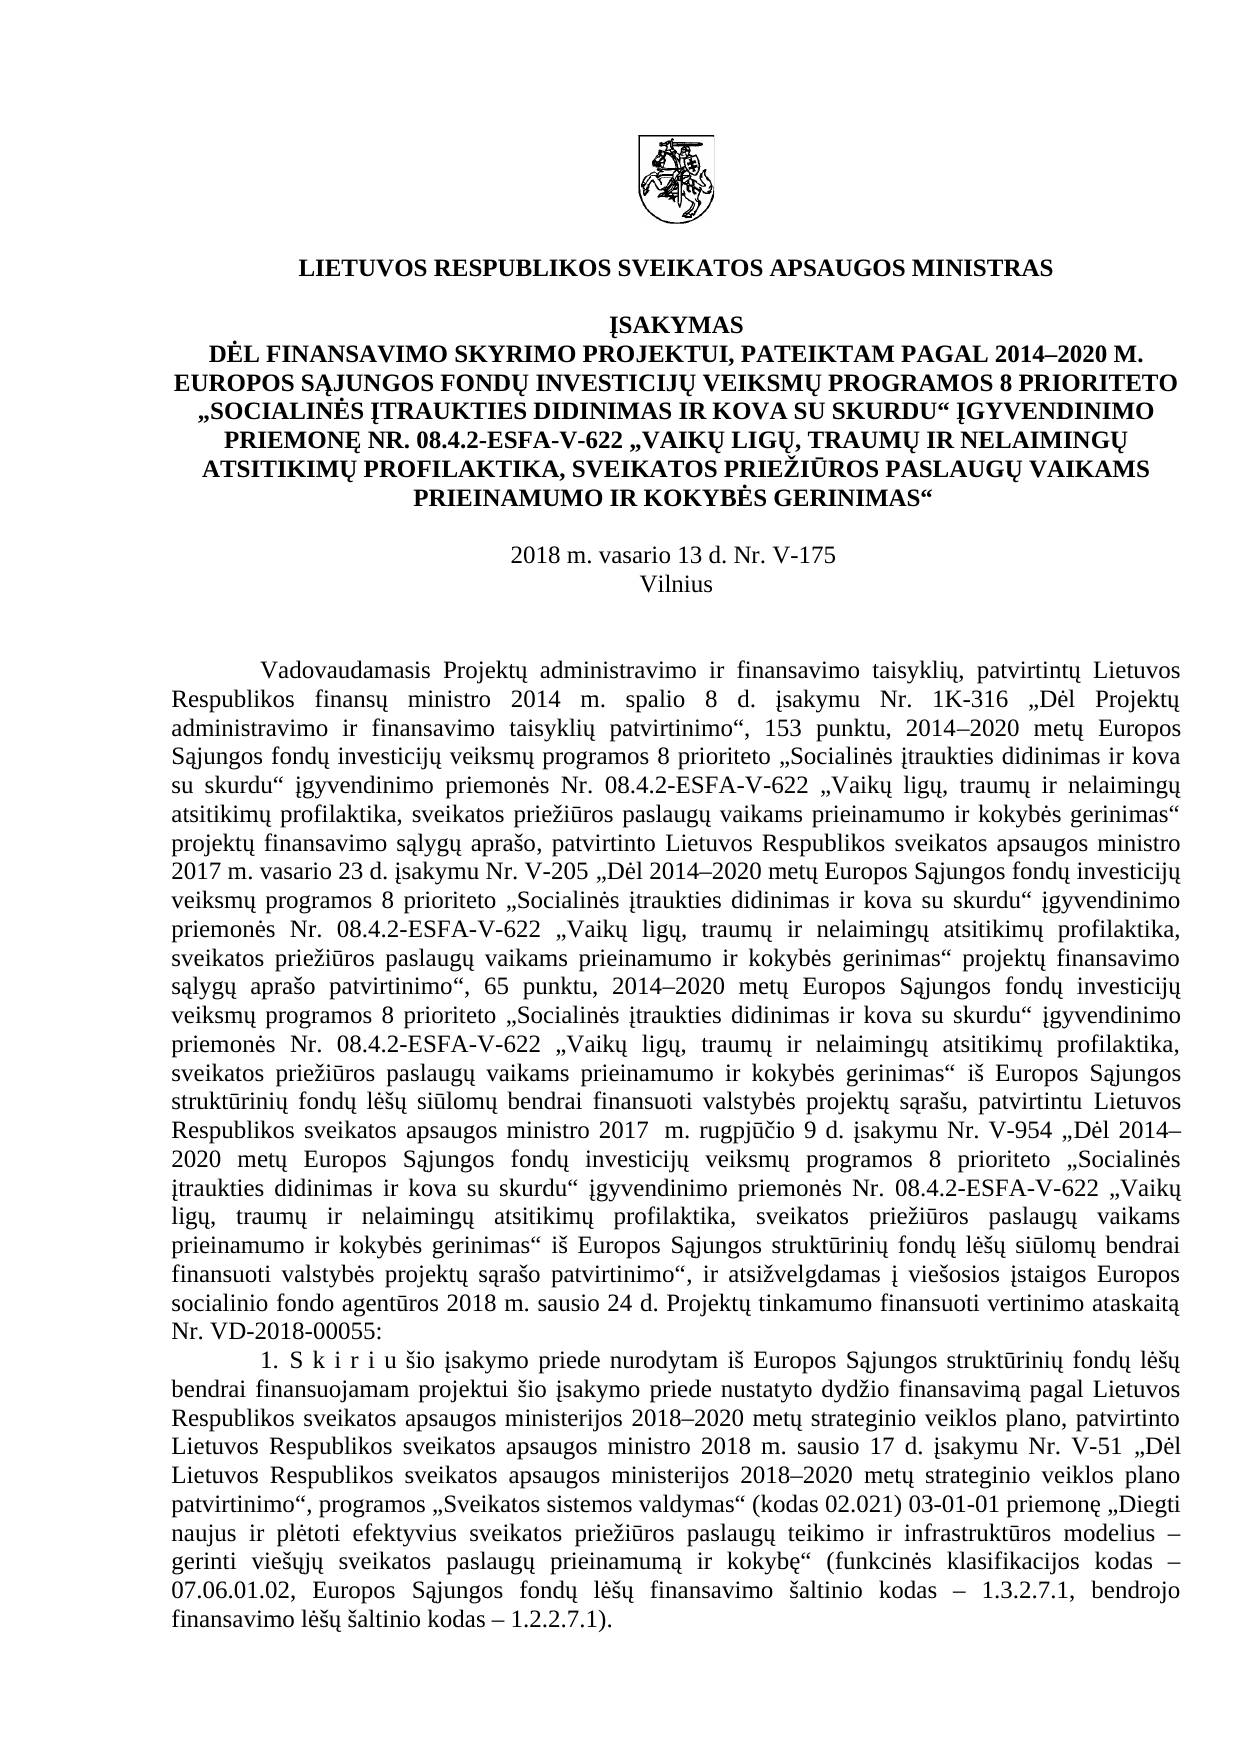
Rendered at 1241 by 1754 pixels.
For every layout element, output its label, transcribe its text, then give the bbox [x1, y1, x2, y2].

text LIETUVOS RESPUBLIKOS SVEIKATOS APSAUGOS MINISTRAS [171, 253, 1181, 281]
text 1. S k i r i u šio įsakymo priede nurodytam iš Europos Sąjungos struktūrinių fondų lėšų bendrai finansuojamam projektui šio įsakymo priede nustatyto dydžio finansavimą pagal Lietuvos Respublikos sveikatos apsaugos ministerijos 2018–2020 metų strateginio veiklos plano, patvirtinto Lietuvos Respublikos sveikatos apsaugos ministro 2018 m. sausio 17 d. įsakymu Nr. V-51 „Dėl Lietuvos Respublikos sveikatos apsaugos ministerijos 2018–2020 metų strateginio veiklos plano patvirtinimo“, programos „Sveikatos sistemos valdymas“ (kodas 02.021) 03-01-01 priemonę „Diegti naujus ir plėtoti efektyvius sveikatos priežiūros paslaugų teikimo ir infrastruktūros modelius – gerinti viešųjų sveikatos paslaugų prieinamumą ir kokybę“ (funkcinės klasifikacijos kodas – 07.06.01.02, Europos Sąjungos fondų lėšų finansavimo šaltinio kodas – 1.3.2.7.1, bendrojo finansavimo lėšų šaltinio kodas – 1.2.2.7.1). [171, 1345, 1181, 1633]
text DĖL FINANSAVIMO SKYRIMO PROJEKTUI, PATEIKTAM PAGAL 2014–2020 M. EUROPOS SĄJUNGOS FONDŲ INVESTICIJŲ VEIKSMŲ PROGRAMOS 8 PRIORITETO „SOCIALINĖS ĮTRAUKTIES DIDINIMAS IR KOVA SU SKURDU“ ĮGYVENDINIMO PRIEMONĘ NR. 08.4.2-ESFA-V-622 „Vaikų ligų, traumų ir nelaimingų atsitikimų profilaktika, sveikatos priežiūros paslaugų vaikams prieinamumo ir kokybės gerinimas“ [171, 339, 1181, 511]
text 2018 m. vasario 13 d. Nr. V-175 [171, 540, 1181, 569]
text Vilnius [171, 569, 1181, 598]
text Vadovaudamasis Projektų administravimo ir finansavimo taisyklių, patvirtintų Lietuvos Respublikos finansų ministro 2014 m. spalio 8 d. įsakymu Nr. 1K-316 „Dėl Projektų administravimo ir finansavimo taisyklių patvirtinimo“, 153 punktu, 2014–2020 metų Europos Sąjungos fondų investicijų veiksmų programos 8 prioriteto „Socialinės įtraukties didinimas ir kova su skurdu“ įgyvendinimo priemonės Nr. 08.4.2-ESFA-V-622 „Vaikų ligų, traumų ir nelaimingų atsitikimų profilaktika, sveikatos priežiūros paslaugų vaikams prieinamumo ir kokybės gerinimas“ projektų finansavimo sąlygų aprašo, patvirtinto Lietuvos Respublikos sveikatos apsaugos ministro 2017 m. vasario 23 d. įsakymu Nr. V-205 „Dėl 2014–2020 metų Europos Sąjungos fondų investicijų veiksmų programos 8 prioriteto „Socialinės įtraukties didinimas ir kova su skurdu“ įgyvendinimo priemonės Nr. 08.4.2-ESFA-V-622 „Vaikų ligų, traumų ir nelaimingų atsitikimų profilaktika, sveikatos priežiūros paslaugų vaikams prieinamumo ir kokybės gerinimas“ projektų finansavimo sąlygų aprašo patvirtinimo“, 65 punktu, 2014–2020 metų Europos Sąjungos fondų investicijų veiksmų programos 8 prioriteto „Socialinės įtraukties didinimas ir kova su skurdu“ įgyvendinimo priemonės Nr. 08.4.2-ESFA-V-622 „Vaikų ligų, traumų ir nelaimingų atsitikimų profilaktika, sveikatos priežiūros paslaugų vaikams prieinamumo ir kokybės gerinimas“ iš Europos Sąjungos struktūrinių fondų lėšų siūlomų bendrai finansuoti valstybės projektų sąrašu, patvirtintu Lietuvos Respublikos sveikatos apsaugos ministro 2017 m. rugpjūčio 9 d. įsakymu Nr. V-954 „Dėl 2014–2020 metų Europos Sąjungos fondų investicijų veiksmų programos 8 prioriteto „Socialinės įtraukties didinimas ir kova su skurdu“ įgyvendinimo priemonės Nr. 08.4.2-ESFA-V-622 „Vaikų ligų, traumų ir nelaimingų atsitikimų profilaktika, sveikatos priežiūros paslaugų vaikams prieinamumo ir kokybės gerinimas“ iš Europos Sąjungos struktūrinių fondų lėšų siūlomų bendrai finansuoti valstybės projektų sąrašo patvirtinimo“, ir atsižvelgdamas į viešosios įstaigos Europos socialinio fondo agentūros 2018 m. sausio 24 d. Projektų tinkamumo finansuoti vertinimo ataskaitą Nr. VD-2018-00055: [171, 655, 1181, 1345]
text ĮSAKYMAS [171, 310, 1181, 339]
